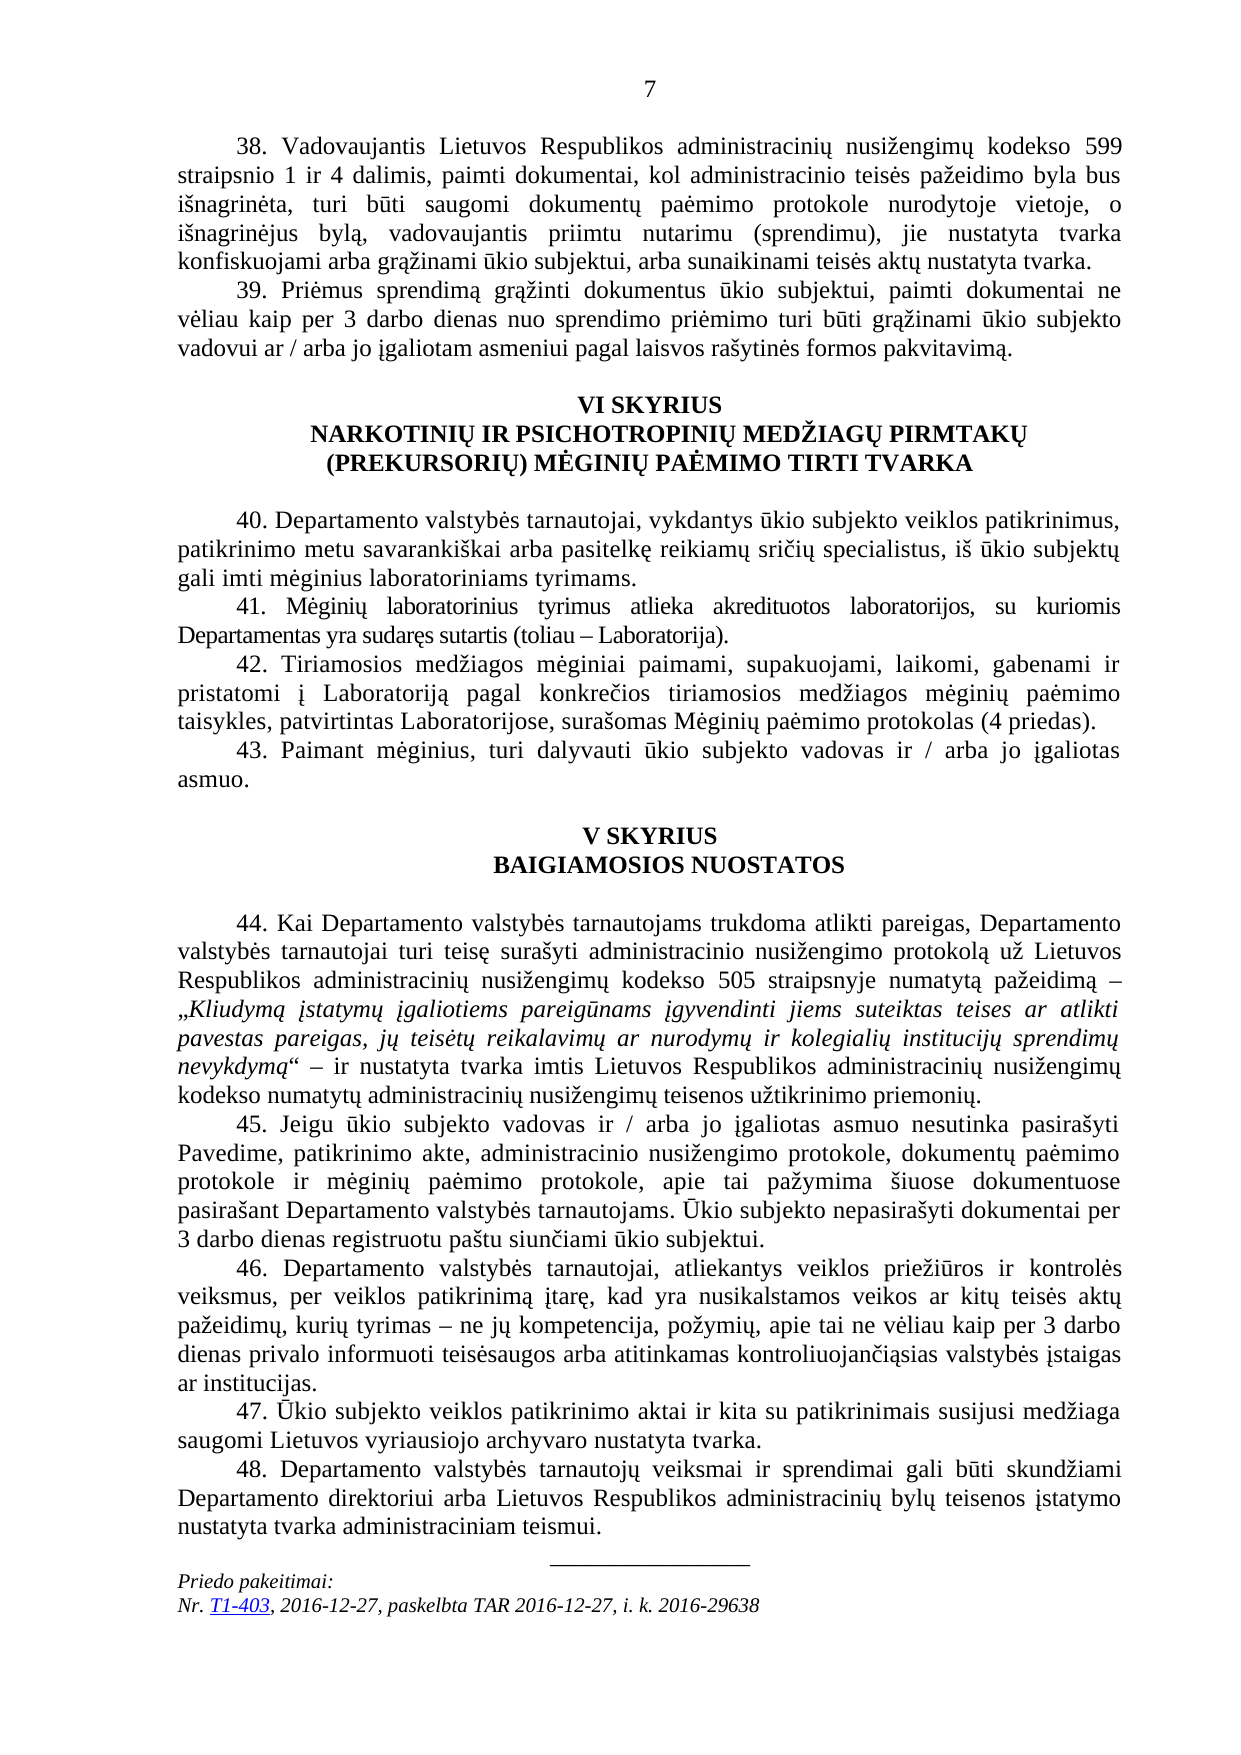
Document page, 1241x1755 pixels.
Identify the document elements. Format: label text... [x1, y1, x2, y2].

text 43. Paimant mėginius, turi dalyvauti ūkio subjekto vadovas ir / arba jo įgaliotas asmuo. [177, 735, 1122, 793]
text 38. Vadovaujantis Lietuvos Respublikos administracinių nusižengimų kodekso 599 straipsnio 1 ir 4 dalimis, paimti dokumentai, kol administracinio teisės pažeidimo byla bus išnagrinėta, turi būti saugomi dokumentų paėmimo protokole nurodytoje vietoje, o išnagrinėjus bylą, vadovaujantis priimtu nutarimu (sprendimu), jie nustatyta tvarka konfiskuojami arba grąžinami ūkio subjektui, arba sunaikinami teisės aktų nustatyta tvarka. [177, 131, 1122, 275]
text ________________ [177, 1540, 1122, 1569]
text BAIGIAMOSIOS NUOSTATOS [177, 850, 1122, 879]
text 39. Priėmus sprendimą grąžinti dokumentus ūkio subjektui, paimti dokumentai ne vėliau kaip per 3 darbo dienas nuo sprendimo priėmimo turi būti grąžinami ūkio subjekto vadovui ar / arba jo įgaliotam asmeniui pagal laisvos rašytinės formos pakvitavimą. [177, 275, 1122, 361]
text narkotinių ir psichotropinių medžiagų pirmtakų (prekursorių) mėginių PAĖMIMo TIRTI TVARKA [177, 419, 1122, 476]
text 47. Ūkio subjekto veiklos patikrinimo aktai ir kita su patikrinimais susijusi medžiaga saugomi Lietuvos vyriausiojo archyvaro nustatyta tvarka. [177, 1396, 1122, 1454]
text 45. Jeigu ūkio subjekto vadovas ir / arba jo įgaliotas asmuo nesutinka pasirašyti Pavedime, patikrinimo akte, administracinio nusižengimo protokole, dokumentų paėmimo protokole ir mėginių paėmimo protokole, apie tai pažymima šiuose dokumentuose pasirašant Departamento valstybės tarnautojams. Ūkio subjekto nepasirašyti dokumentai per 3 darbo dienas registruotu paštu siunčiami ūkio subjektui. [177, 1109, 1122, 1253]
text V SKYRIUS [177, 821, 1122, 850]
text Nr. T1-403, 2016-12-27, paskelbta TAR 2016-12-27, i. k. 2016-29638 [177, 1593, 1122, 1617]
text 42. Tiriamosios medžiagos mėginiai paimami, supakuojami, laikomi, gabenami ir pristatomi į Laboratoriją pagal konkrečios tiriamosios medžiagos mėginių paėmimo taisykles, patvirtintas Laboratorijose, surašomas Mėginių paėmimo protokolas (4 priedas). [177, 649, 1122, 735]
text 40. Departamento valstybės tarnautojai, vykdantys ūkio subjekto veiklos patikrinimus, patikrinimo metu savarankiškai arba pasitelkę reikiamų sričių specialistus, iš ūkio subjektų gali imti mėginius laboratoriniams tyrimams. [177, 505, 1122, 591]
text 41. Mėginių laboratorinius tyrimus atlieka akredituotos laboratorijos, su kuriomis Departamentas yra sudaręs sutartis (toliau – Laboratorija). [177, 591, 1122, 649]
text 46. Departamento valstybės tarnautojai, atliekantys veiklos priežiūros ir kontrolės veiksmus, per veiklos patikrinimą įtarę, kad yra nusikalstamos veikos ar kitų teisės aktų pažeidimų, kurių tyrimas – ne jų kompetencija, požymių, apie tai ne vėliau kaip per 3 darbo dienas privalo informuoti teisėsaugos arba atitinkamas kontroliuojančiąsias valstybės įstaigas ar institucijas. [177, 1253, 1122, 1396]
text VI SKYRIUS [177, 390, 1122, 419]
text Priedo pakeitimai: [177, 1569, 1122, 1593]
text 48. Departamento valstybės tarnautojų veiksmai ir sprendimai gali būti skundžiami Departamento direktoriui arba Lietuvos Respublikos administracinių bylų teisenos įstatymo nustatyta tvarka administraciniam teismui. [177, 1454, 1122, 1540]
text 44. Kai Departamento valstybės tarnautojams trukdoma atlikti pareigas, Departamento valstybės tarnautojai turi teisę surašyti administracinio nusižengimo protokolą už Lietuvos Respublikos administracinių nusižengimų kodekso 505 straipsnyje numatytą pažeidimą –„Kliudymą įstatymų įgaliotiems pareigūnams įgyvendinti jiems suteiktas teises ar atlikti pavestas pareigas, jų teisėtų reikalavimų ar nurodymų ir kolegialių institucijų sprendimų nevykdymą“ – ir nustatyta tvarka imtis Lietuvos Respublikos administracinių nusižengimų kodekso numatytų administracinių nusižengimų teisenos užtikrinimo priemonių. [177, 908, 1122, 1109]
